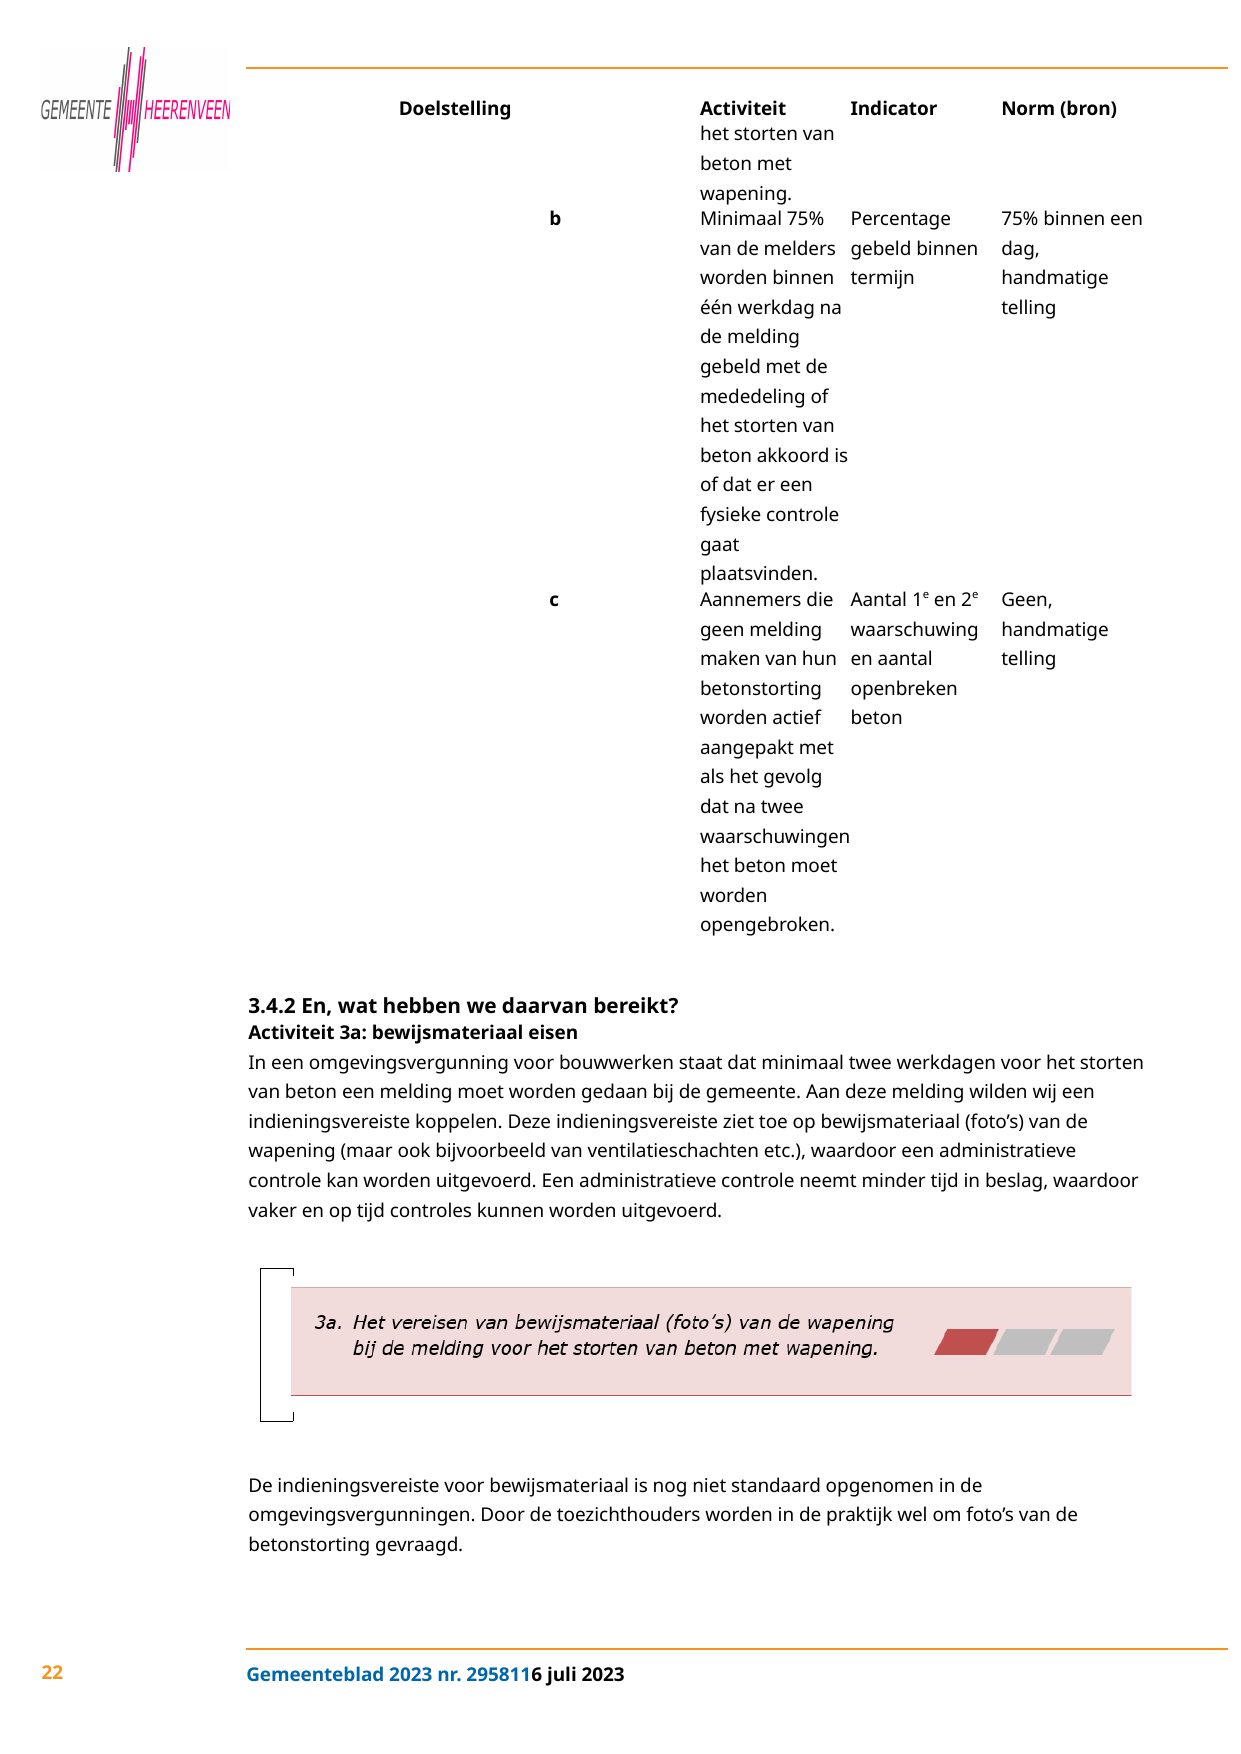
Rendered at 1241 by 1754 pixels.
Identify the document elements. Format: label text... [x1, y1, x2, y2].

text De indieningsvereiste voor bewijsmateriaal is nog niet standaard opgenomen in de omgevingsvergunningen. Door de toezichthouders worden in de praktijk wel om foto’s van de betonstorting gevraagd. [248, 1472, 1152, 1557]
table_cell [549, 121, 700, 205]
table_cell b [549, 205, 700, 586]
table_cell Aannemers die geen melding maken van hun betonstorting worden actief aangepakt met als het gevolg dat na twee waarschuwingen het beton moet worden opengebroken. [700, 586, 850, 937]
table_header [549, 95, 700, 121]
table_cell Minimaal 75% van de melders worden binnen één werkdag na de melding gebeld met de mededeling of het storten van beton akkoord is of dat er een fysieke controle gaat plaatsvinden. [700, 205, 850, 586]
picture [268, 1276, 1173, 1412]
table_cell c [549, 586, 700, 937]
table_cell [248, 121, 398, 937]
table_cell Aantal 1e en 2e waarschuwing en aantal openbreken beton [850, 586, 1001, 937]
table_cell Geen, handmatige telling [1001, 586, 1152, 937]
table_header Doelstelling [399, 95, 549, 121]
table_header Activiteit [700, 95, 850, 121]
picture [41, 47, 231, 172]
text In een omgevingsvergunning voor bouwwerken staat dat minimaal twee werkdagen voor het storten van beton een melding moet worden gedaan bij de gemeente. Aan deze melding wilden wij een indieningsvereiste koppelen. Deze indieningsvereiste ziet toe op bewijsmateriaal (foto’s) van de wapening (maar ook bijvoorbeeld van ventilatieschachten etc.), waardoor een administratieve controle kan worden uitgevoerd. Een administratieve controle neemt minder tijd in beslag, waardoor vaker en op tijd controles kunnen worden uitgevoerd. [248, 1049, 1152, 1223]
table_cell [850, 121, 1001, 205]
table_cell 75% binnen een dag, handmatige telling [1001, 205, 1152, 586]
table_cell Percentage gebeld binnen termijn [850, 205, 1001, 586]
table_cell [1001, 121, 1152, 205]
table_header [248, 95, 398, 121]
text 3.4.2 En, wat hebben we daarvan bereikt? [248, 991, 1152, 1019]
table_cell het storten van beton met wapening. [700, 121, 850, 205]
table_header Norm (bron) [1001, 95, 1152, 121]
text Activiteit 3a: bewijsmateriaal eisen [248, 1019, 1152, 1045]
table_cell [399, 121, 549, 937]
table_header Indicator [850, 95, 1001, 121]
